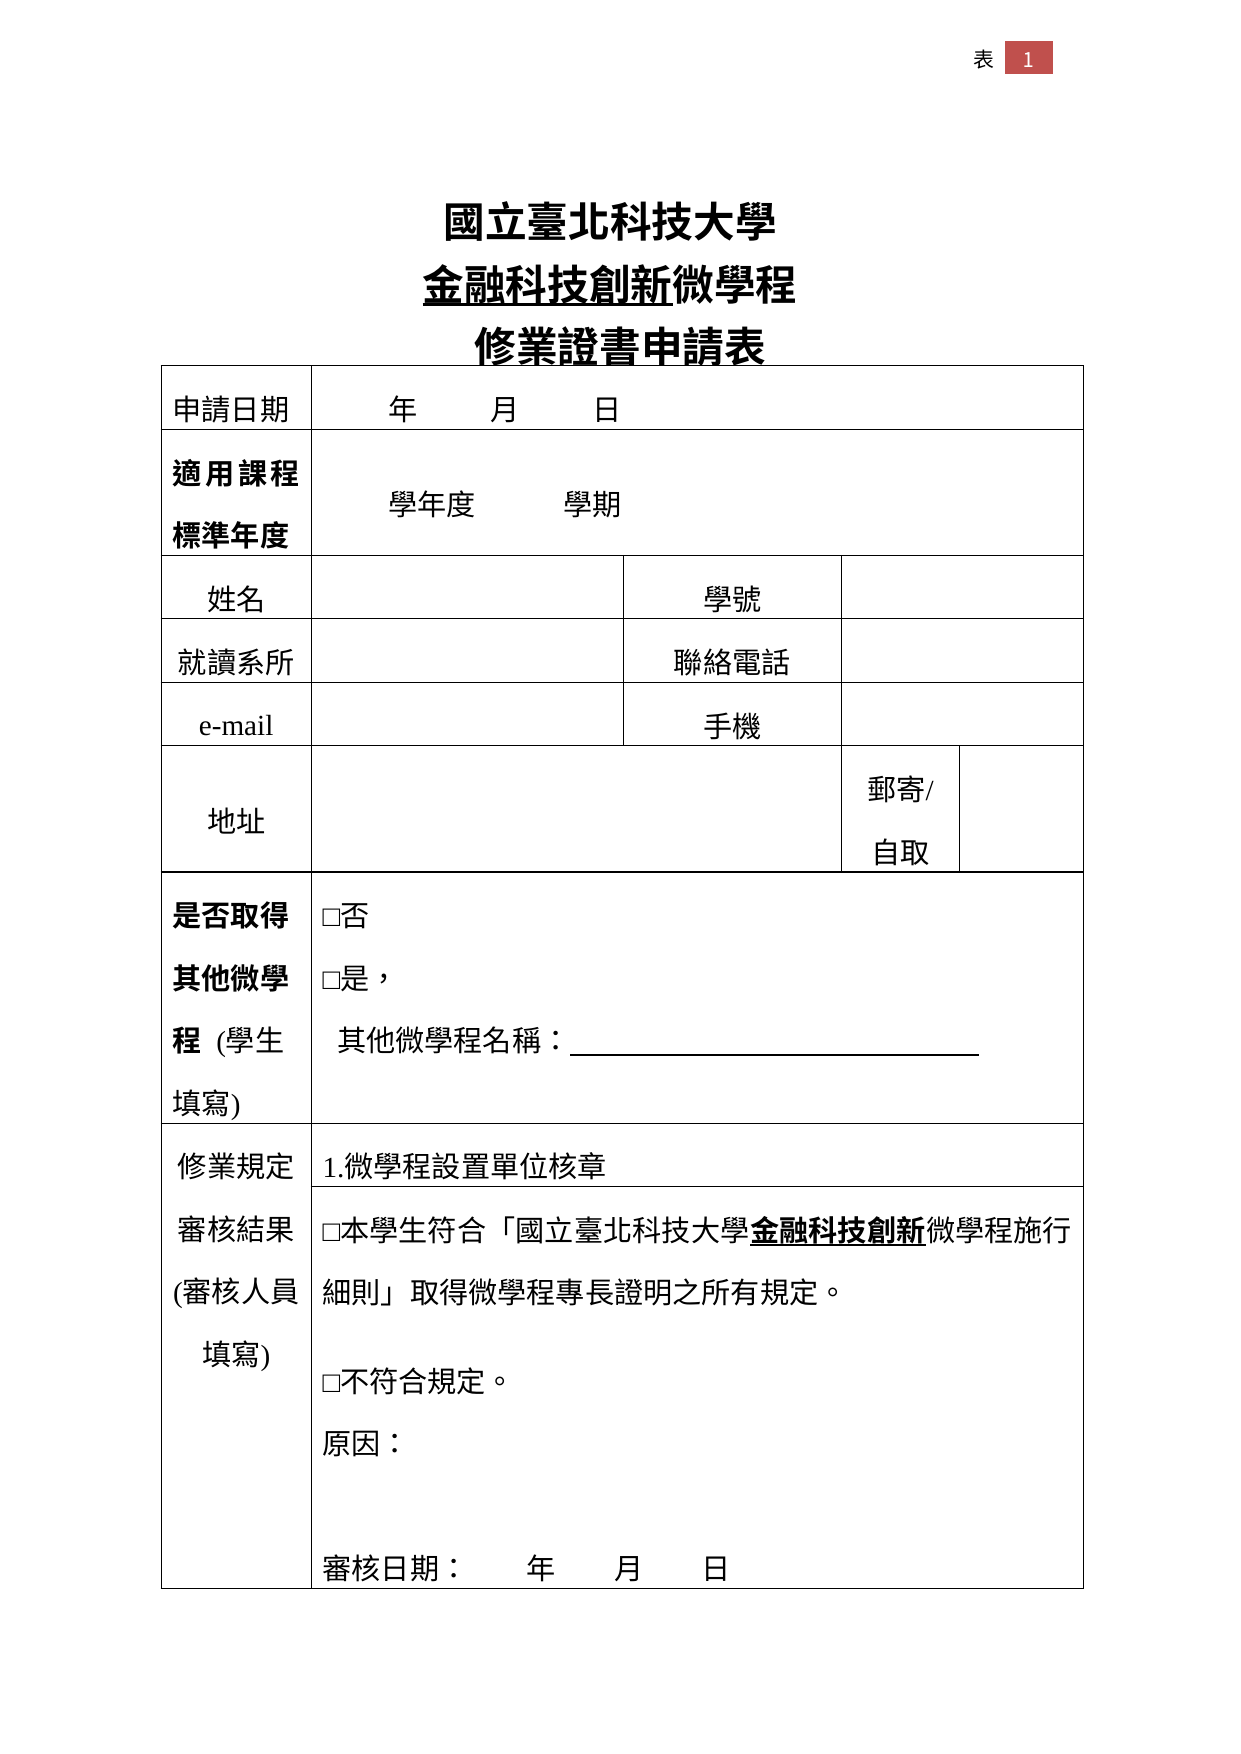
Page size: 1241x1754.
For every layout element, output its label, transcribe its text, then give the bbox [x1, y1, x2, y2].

table_cell 地址 [162, 746, 311, 871]
table_cell 姓名 [162, 556, 311, 618]
table_cell [312, 619, 623, 682]
table_cell 就讀系所 [162, 619, 311, 682]
table_cell [312, 683, 623, 745]
table_cell 是否取得其他微學程 (學生填寫) [162, 873, 311, 1122]
table_cell [842, 683, 1083, 745]
table_cell 郵寄/ 自取 [842, 746, 959, 871]
table_cell 學年度 學期 [312, 430, 1083, 555]
table_cell □否 □是， 其他微學程名稱： [312, 873, 1083, 1122]
table_cell [960, 746, 1083, 871]
table_cell [842, 619, 1083, 682]
table_cell [312, 746, 841, 871]
table_header 申請日期 [162, 366, 311, 429]
table_cell [842, 556, 1083, 618]
table_cell 適用課程標準年度 [162, 430, 311, 555]
text 國立臺北科技大學 金融科技創新微學程 修業證書申請表 [187, 178, 1053, 365]
table_cell [312, 556, 623, 618]
table_cell 1.微學程設置單位核章 [312, 1124, 1083, 1186]
table_cell □本學生符合「國立臺北科技大學金融科技創新微學程施行細則」取得微學程專長證明之所有規定。 □不符合規定。 原因： 審核日期： 年 月 日 [312, 1187, 1083, 1588]
table_cell 聯絡電話 [624, 619, 841, 682]
table_header 年 月 日 [312, 366, 1083, 429]
table_cell e-mail [162, 683, 311, 745]
table_cell 學號 [624, 556, 841, 618]
table_cell 修業規定 審核結果 (審核人員填寫) [162, 1124, 311, 1588]
table_cell 手機 [624, 683, 841, 745]
